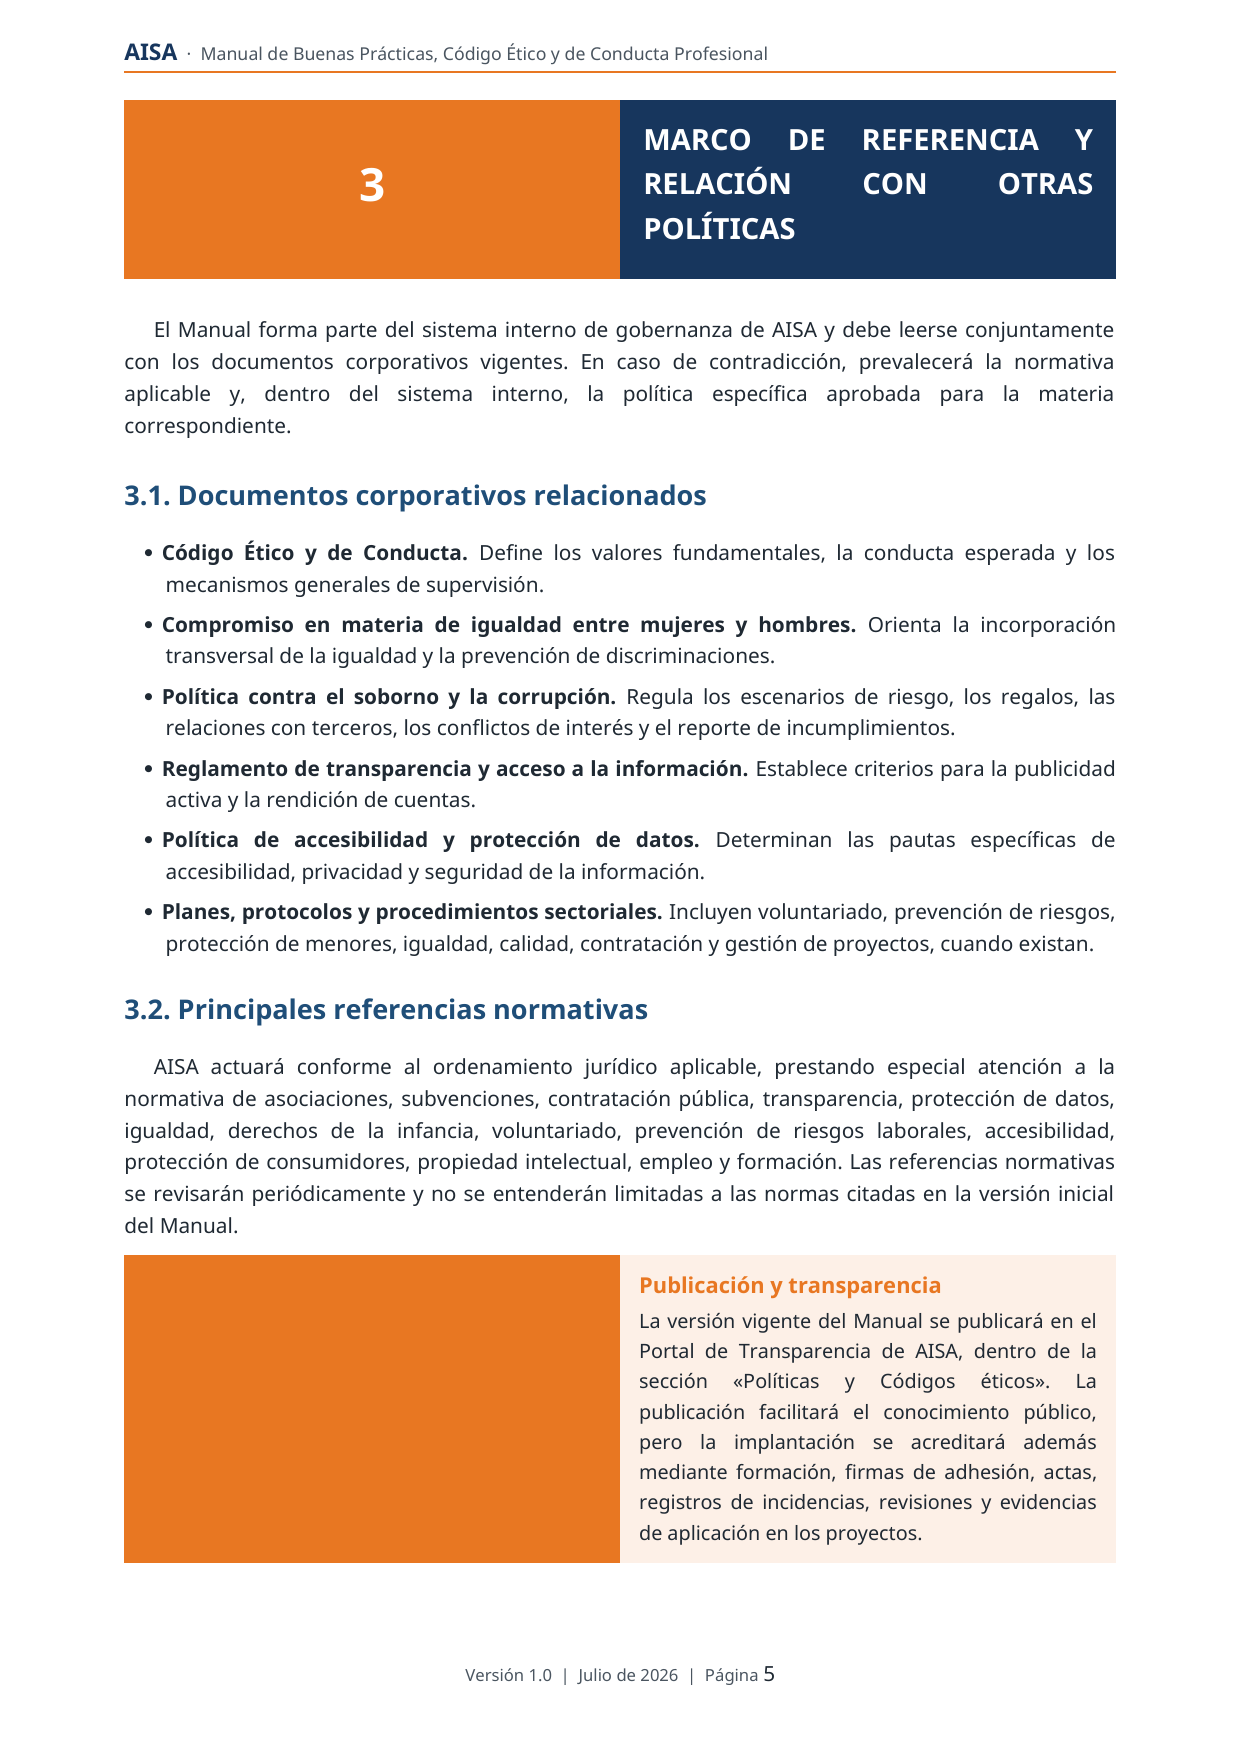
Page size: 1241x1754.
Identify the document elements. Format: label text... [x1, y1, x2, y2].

subtitle 3.2. Principales referencias normativas [124, 990, 1116, 1027]
table_header MARCO DE REFERENCIA Y RELACIÓN CON OTRAS POLÍTICAS [620, 100, 1116, 279]
list Código Ético y de Conducta. Define los valores fundamentales, la conducta esperada y los mecanismos generales de supervisión. [145, 538, 1116, 598]
text El Manual forma parte del sistema interno de gobernanza de AISA y debe leerse conjuntamente con los documentos corporativos vigentes. En caso de contradicción, prevalecerá la normativa aplicable y, dentro del sistema interno, la política específica aprobada para la materia correspondiente. [124, 316, 1116, 439]
list Planes, protocolos y procedimientos sectoriales. Incluyen voluntariado, prevención de riesgos, protección de menores, igualdad, calidad, contratación y gestión de proyectos, cuando existan. [145, 897, 1116, 958]
list Política contra el soborno y la corrupción. Regula los escenarios de riesgo, los regalos, las relaciones con terceros, los conflictos de interés y el reporte de incumplimientos. [145, 682, 1116, 742]
subtitle 3.1. Documentos corporativos relacionados [124, 476, 1116, 513]
table_header Publicación y transparencia La versión vigente del Manual se publicará en el Portal de Transparencia de AISA, dentro de la sección «Políticas y Códigos éticos». La publicación facilitará el conocimiento público, pero la implantación se acreditará además mediante formación, firmas de adhesión, actas, registros de incidencias, revisiones y evidencias de aplicación en los proyectos. [620, 1255, 1116, 1563]
list Reglamento de transparencia y acceso a la información. Establece criterios para la publicidad activa y la rendición de cuentas. [145, 754, 1116, 814]
text AISA actuará conforme al ordenamiento jurídico aplicable, prestando especial atención a la normativa de asociaciones, subvenciones, contratación pública, transparencia, protección de datos, igualdad, derechos de la infancia, voluntariado, prevención de riesgos laborales, accesibilidad, protección de consumidores, propiedad intelectual, empleo y formación. Las referencias normativas se revisarán periódicamente y no se entenderán limitadas a las normas citadas en la versión inicial del Manual. [124, 1052, 1116, 1239]
list Política de accesibilidad y protección de datos. Determinan las pautas específicas de accesibilidad, privacidad y seguridad de la información. [145, 826, 1116, 886]
table_header [124, 1255, 620, 1563]
list Compromiso en materia de igualdad entre mujeres y hombres. Orienta la incorporación transversal de la igualdad y la prevención de discriminaciones. [145, 610, 1116, 670]
table_header 3 [124, 100, 620, 279]
